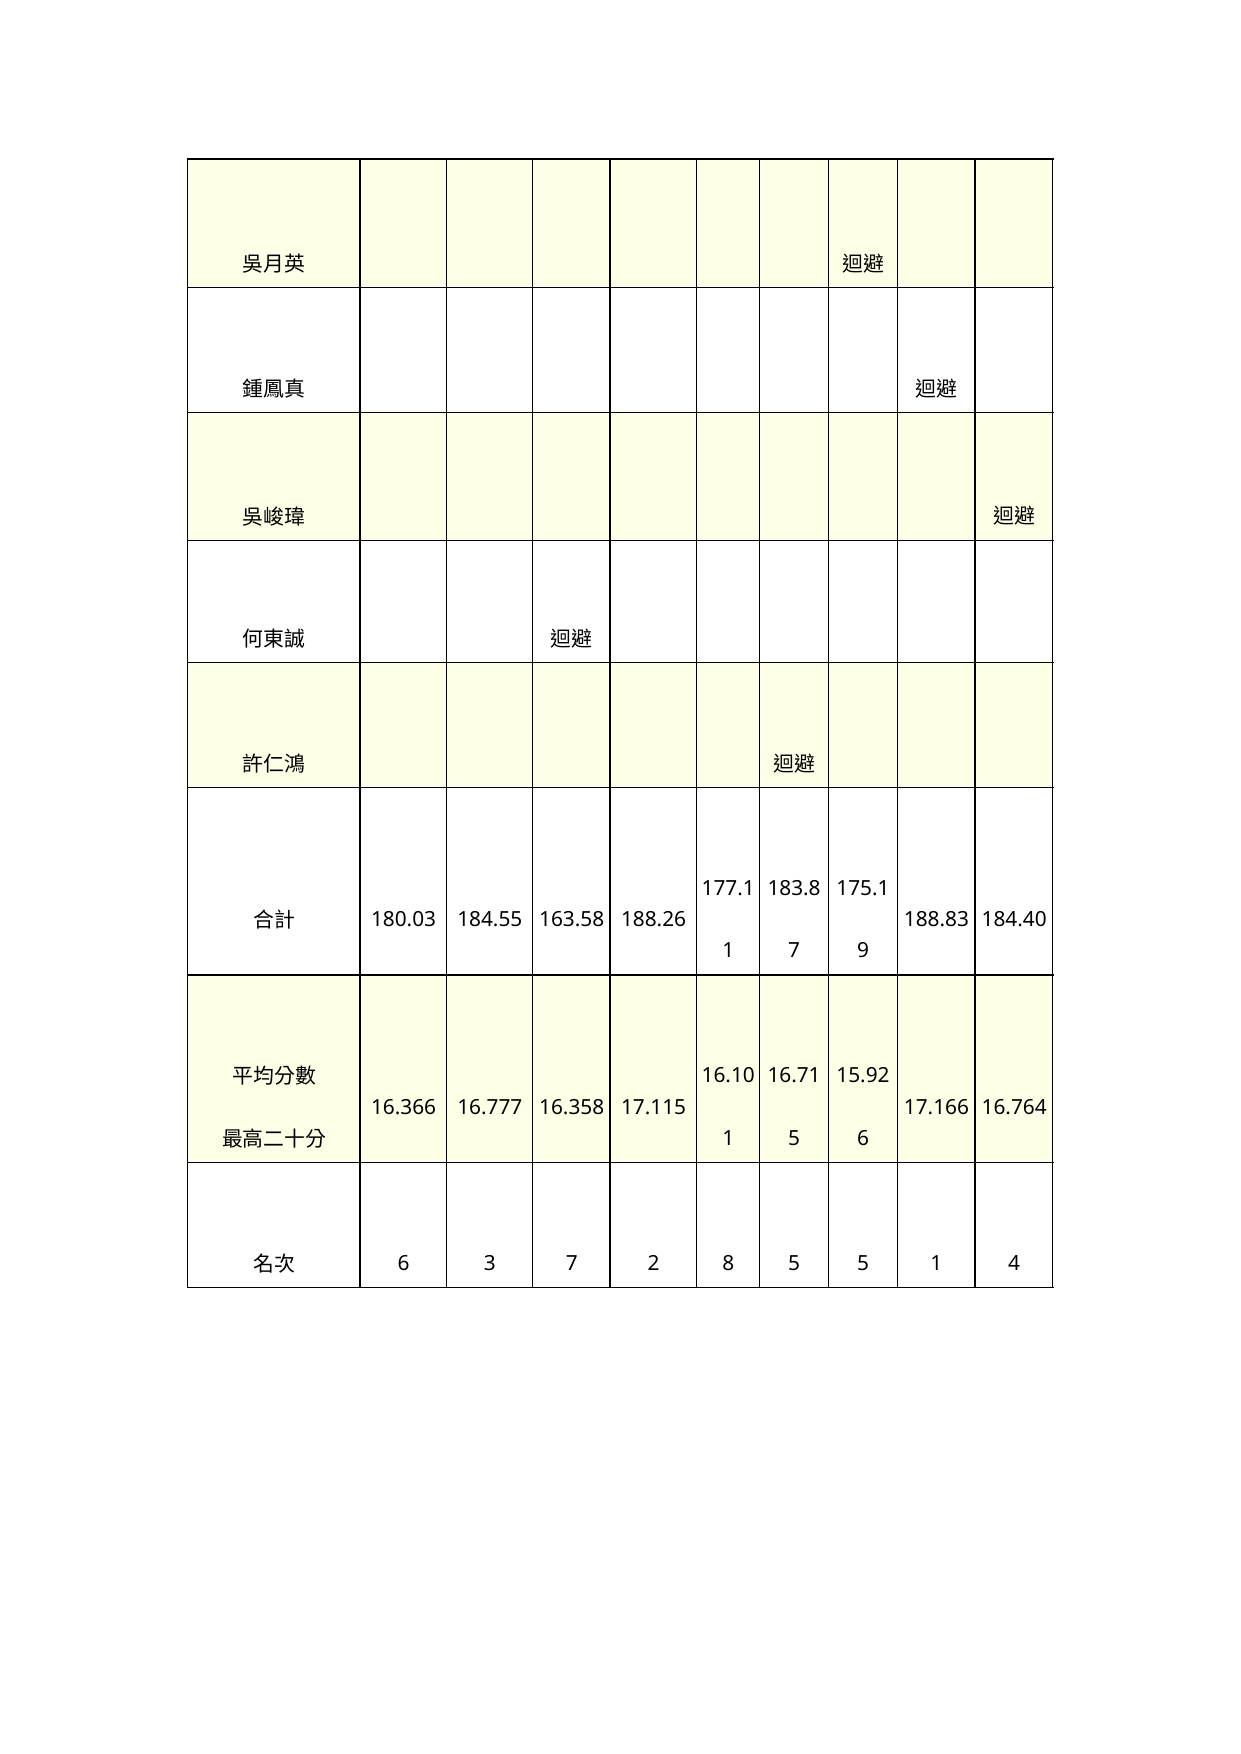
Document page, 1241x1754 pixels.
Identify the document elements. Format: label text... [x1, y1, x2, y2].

table_cell 163.58 [533, 788, 609, 974]
table_cell [447, 413, 532, 539]
table_cell 3 [447, 1163, 532, 1286]
table_cell 許仁鴻 [188, 663, 359, 786]
table_cell 迴避 [829, 160, 897, 286]
table_cell 迴避 [533, 541, 609, 661]
table_cell 16.101 [697, 976, 759, 1161]
table_cell [533, 663, 609, 786]
table_cell 迴避 [976, 413, 1052, 539]
table_cell 177.11 [697, 788, 759, 974]
table_cell [697, 288, 759, 411]
table_cell [533, 288, 609, 411]
table_cell 7 [533, 1163, 609, 1286]
table_cell 16.764 [976, 976, 1052, 1161]
table_cell [533, 160, 609, 286]
table_cell [611, 413, 696, 539]
table_cell 184.40 [976, 788, 1052, 974]
table_cell [829, 288, 897, 411]
table_cell [760, 413, 828, 539]
table_cell 迴避 [760, 663, 828, 786]
table_cell 15.926 [829, 976, 897, 1161]
table_cell [697, 413, 759, 539]
table_cell 平均分數 最高二十分 [188, 976, 359, 1161]
table_cell [976, 541, 1052, 661]
table_cell [898, 663, 974, 786]
table_cell 183.87 [760, 788, 828, 974]
table_cell 1 [898, 1163, 974, 1286]
table_cell 2 [611, 1163, 696, 1286]
table_cell 迴避 [898, 288, 974, 411]
table_cell [361, 663, 446, 786]
table_cell [447, 160, 532, 286]
table_cell [447, 541, 532, 661]
table_cell [976, 288, 1052, 411]
table_cell 188.83 [898, 788, 974, 974]
table_cell 何東誠 [188, 541, 359, 661]
table_cell 6 [361, 1163, 446, 1286]
table_cell 合計 [188, 788, 359, 974]
table_cell [760, 160, 828, 286]
table_cell 吳月英 [188, 160, 359, 286]
table_cell [361, 541, 446, 661]
table_cell [361, 160, 446, 286]
table_cell 名次 [188, 1163, 359, 1286]
table_cell 16.366 [361, 976, 446, 1161]
table_cell [611, 160, 696, 286]
table_cell [361, 413, 446, 539]
table_cell 17.115 [611, 976, 696, 1161]
table_cell 吳峻瑋 [188, 413, 359, 539]
table_cell 5 [829, 1163, 897, 1286]
table_cell [976, 160, 1052, 286]
table_cell [976, 663, 1052, 786]
table_cell 16.777 [447, 976, 532, 1161]
table_cell 16.358 [533, 976, 609, 1161]
table_cell [760, 541, 828, 661]
table_cell 17.166 [898, 976, 974, 1161]
table_cell 180.03 [361, 788, 446, 974]
table_cell [447, 663, 532, 786]
table_cell [697, 663, 759, 786]
table_cell 175.19 [829, 788, 897, 974]
table_cell [760, 288, 828, 411]
table_cell [611, 663, 696, 786]
table_cell [533, 413, 609, 539]
table_cell [829, 541, 897, 661]
table_cell [829, 663, 897, 786]
table_cell 4 [976, 1163, 1052, 1286]
table_cell [898, 160, 974, 286]
table_cell 188.26 [611, 788, 696, 974]
table_cell [697, 160, 759, 286]
table_cell [611, 541, 696, 661]
table_cell 8 [697, 1163, 759, 1286]
table_cell [447, 288, 532, 411]
table_cell [361, 288, 446, 411]
table_cell [898, 541, 974, 661]
table_cell 鍾鳳真 [188, 288, 359, 411]
table_cell [697, 541, 759, 661]
table_cell 184.55 [447, 788, 532, 974]
table_cell 5 [760, 1163, 828, 1286]
table_cell [611, 288, 696, 411]
table_cell [898, 413, 974, 539]
table_cell 16.715 [760, 976, 828, 1161]
table_cell [829, 413, 897, 539]
